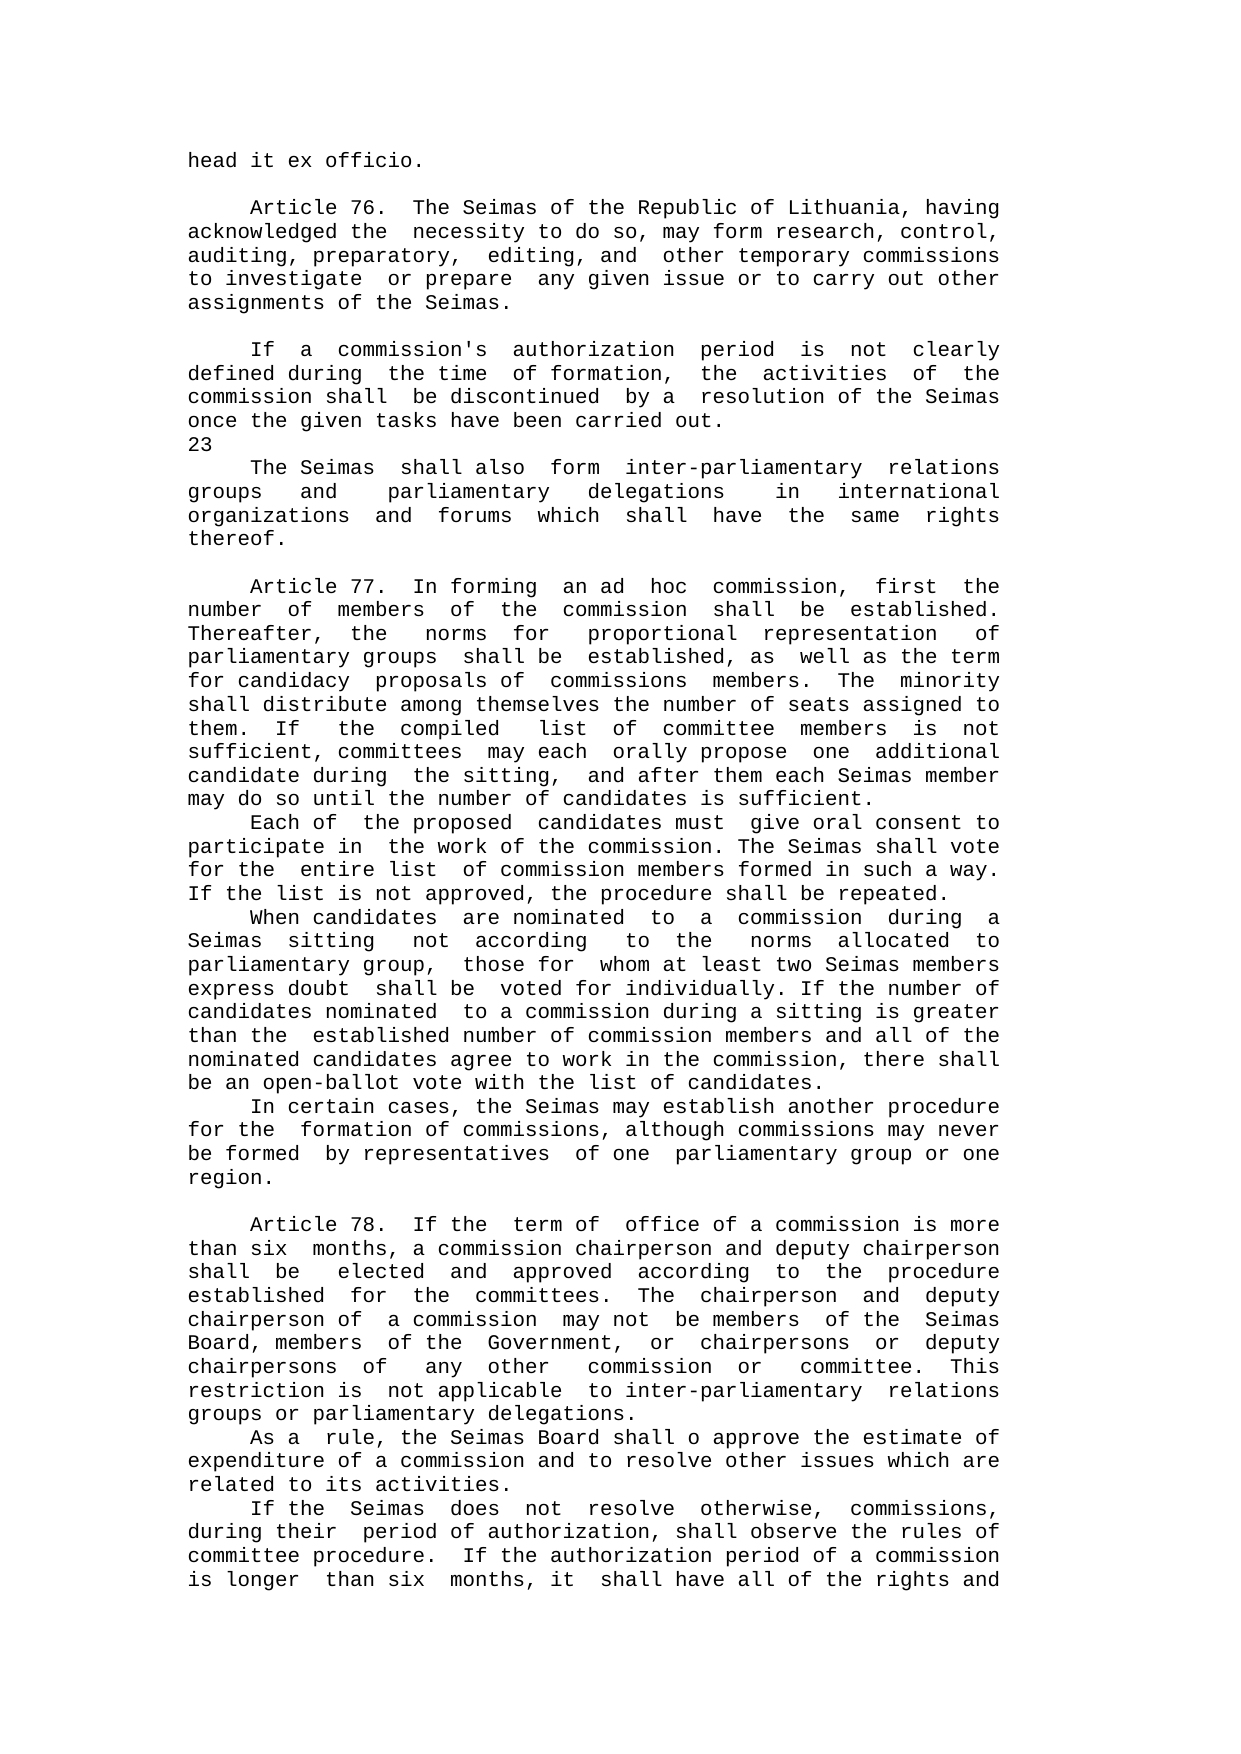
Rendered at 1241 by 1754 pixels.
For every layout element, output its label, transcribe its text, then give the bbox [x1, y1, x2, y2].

text Each of the proposed candidates must give oral consent to [187, 812, 1053, 836]
text Board, members of the Government, or chairpersons or deputy [187, 1332, 1053, 1356]
text restriction is not applicable to inter-parliamentary relations [187, 1379, 1053, 1403]
text participate in the work of the commission. The Seimas shall vote [187, 836, 1053, 859]
text established for the committees. The chairperson and deputy [187, 1285, 1053, 1309]
text them. If the compiled list of committee members is not [187, 717, 1053, 741]
text organizations and forums which shall have the same rights [187, 505, 1053, 528]
text auditing, preparatory, editing, and other temporary commissions [187, 244, 1053, 268]
text Article 78. If the term of office of a commission is more [187, 1214, 1053, 1238]
text chairperson of a commission may not be members of the Seimas [187, 1309, 1053, 1332]
text As a rule, the Seimas Board shall o approve the estimate of [187, 1427, 1053, 1451]
text number of members of the commission shall be established. [187, 599, 1053, 623]
text committee procedure. If the authorization period of a commission [187, 1545, 1053, 1569]
text to investigate or prepare any given issue or to carry out other [187, 268, 1053, 292]
text head it ex officio. [187, 150, 1053, 174]
text candidate during the sitting, and after them each Seimas member [187, 765, 1053, 788]
text related to its activities. [187, 1474, 1053, 1498]
text than six months, a commission chairperson and deputy chairperson [187, 1238, 1053, 1261]
text In certain cases, the Seimas may establish another procedure [187, 1096, 1053, 1119]
text be formed by representatives of one parliamentary group or one [187, 1143, 1053, 1167]
text groups and parliamentary delegations in international [187, 481, 1053, 505]
text expenditure of a commission and to resolve other issues which are [187, 1451, 1053, 1474]
text parliamentary group, those for whom at least two Seimas members [187, 954, 1053, 978]
text for the formation of commissions, although commissions may never [187, 1119, 1053, 1143]
text Thereafter, the norms for proportional representation of [187, 623, 1053, 647]
text thereof. [187, 528, 1053, 552]
text candidates nominated to a commission during a sitting is greater [187, 1001, 1053, 1025]
text Seimas sitting not according to the norms allocated to [187, 930, 1053, 954]
text sufficient, committees may each orally propose one additional [187, 741, 1053, 765]
text is longer than six months, it shall have all of the rights and [187, 1569, 1053, 1592]
text If the list is not approved, the procedure shall be repeated. [187, 883, 1053, 907]
text nominated candidates agree to work in the commission, there shall [187, 1048, 1053, 1072]
text for candidacy proposals of commissions members. The minority [187, 670, 1053, 694]
text If the Seimas does not resolve otherwise, commissions, [187, 1498, 1053, 1521]
text be an open-ballot vote with the list of candidates. [187, 1072, 1053, 1096]
text than the established number of commission members and all of the [187, 1025, 1053, 1048]
text express doubt shall be voted for individually. If the number of [187, 978, 1053, 1001]
text defined during the time of formation, the activities of the [187, 363, 1053, 386]
text The Seimas shall also form inter-parliamentary relations [187, 457, 1053, 481]
text assignments of the Seimas. [187, 292, 1053, 316]
text Article 77. In forming an ad hoc commission, first the [187, 576, 1053, 599]
text shall distribute among themselves the number of seats assigned to [187, 694, 1053, 717]
text commission shall be discontinued by a resolution of the Seimas [187, 386, 1053, 410]
text When candidates are nominated to a commission during a [187, 907, 1053, 930]
text may do so until the number of candidates is sufficient. [187, 788, 1053, 812]
text region. [187, 1167, 1053, 1190]
text Article 76. The Seimas of the Republic of Lithuania, having [187, 197, 1053, 221]
text acknowledged the necessity to do so, may form research, control, [187, 221, 1053, 244]
text shall be elected and approved according to the procedure [187, 1261, 1053, 1285]
text parliamentary groups shall be established, as well as the term [187, 647, 1053, 670]
text groups or parliamentary delegations. [187, 1403, 1053, 1427]
text If a commission's authorization period is not clearly [187, 339, 1053, 363]
text chairpersons of any other commission or committee. This [187, 1356, 1053, 1379]
text once the given tasks have been carried out. 23 [187, 410, 1053, 457]
text for the entire list of commission members formed in such a way. [187, 859, 1053, 883]
text during their period of authorization, shall observe the rules of [187, 1521, 1053, 1545]
